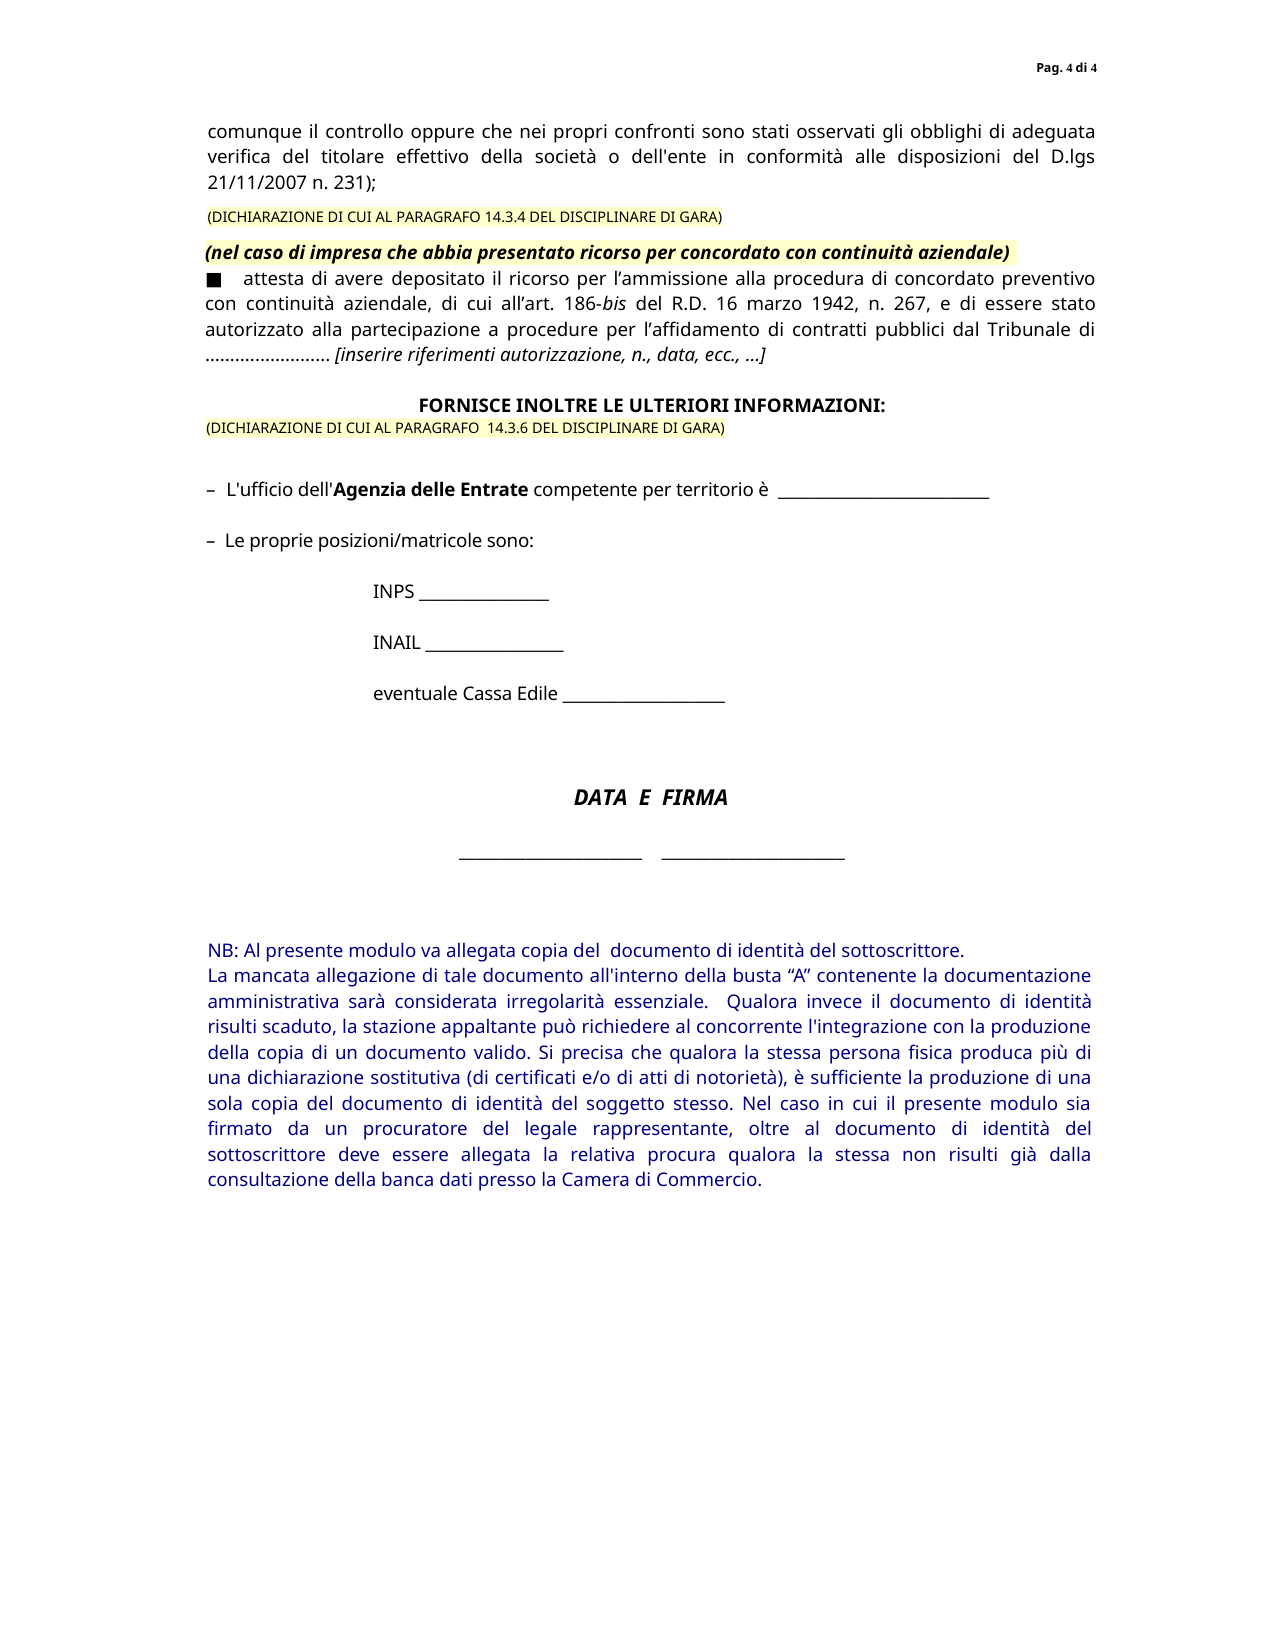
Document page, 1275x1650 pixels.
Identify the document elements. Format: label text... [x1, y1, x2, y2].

list INPS ________________ [370, 578, 1097, 604]
text ______________________ ______________________ [207, 838, 1097, 863]
list INAIL _________________ [370, 629, 1097, 655]
text FORNISCE INOLTRE LE ULTERIORI INFORMAZIONI: [207, 393, 1097, 418]
list (nel caso di impresa che abbia presentato ricorso per concordato con continuità aziendale) [205, 239, 1097, 265]
list (DICHIARAZIONE DI CUI AL PARAGRAFO 14.3.4 DEL DISCIPLINARE DI GARA) [206, 207, 1097, 227]
list L'ufficio dell'Agenzia delle Entrate competente per territorio è __________________________ [206, 476, 1097, 502]
text La mancata allegazione di tale documento all'interno della busta “A” contenente la documentazione amministrativa sarà considerata irregolarità essenziale. Qualora invece il documento di identità risulti scaduto, la stazione appaltante può richiedere al concorrente l'integrazione con la produzione della copia di un documento valido. Si precisa che qualora la stessa persona fisica produca più di una dichiarazione sostitutiva (di certificati e/o di atti di notorietà), è sufficiente la produzione di una sola copia del documento di identità del soggetto stesso. Nel caso in cui il presente modulo sia firmato da un procuratore del legale rappresentante, oltre al documento di identità del sottoscrittore deve essere allegata la relativa procura qualora la stessa non risulti già dalla consultazione della banca dati presso la Camera di Commercio. [207, 962, 1093, 1192]
text DATA E FIRMA [207, 782, 1097, 812]
list ■ attesta di avere depositato il ricorso per l’ammissione alla procedura di concordato preventivo con continuità aziendale, di cui all’art. 186-bis del R.D. 16 marzo 1942, n. 267, e di essere stato autorizzato alla partecipazione a procedure per l’affidamento di contratti pubblici dal Tribunale di …...................... [inserire riferimenti autorizzazione, n., data, ecc., …] [205, 265, 1097, 367]
list comunque il controllo oppure che nei propri confronti sono stati osservati gli obblighi di adeguata verifica del titolare effettivo della società o dell'ente in conformità alle disposizioni del D.lgs 21/11/2007 n. 231); [206, 118, 1097, 195]
list Le proprie posizioni/matricole sono: [206, 527, 1097, 553]
list eventuale Cassa Edile ____________________ [370, 680, 1097, 706]
text NB: Al presente modulo va allegata copia del documento di identità del sottoscrittore. [207, 937, 1093, 962]
text (DICHIARAZIONE DI CUI AL PARAGRAFO 14.3.6 DEL DISCIPLINARE DI GARA) [206, 418, 1097, 438]
